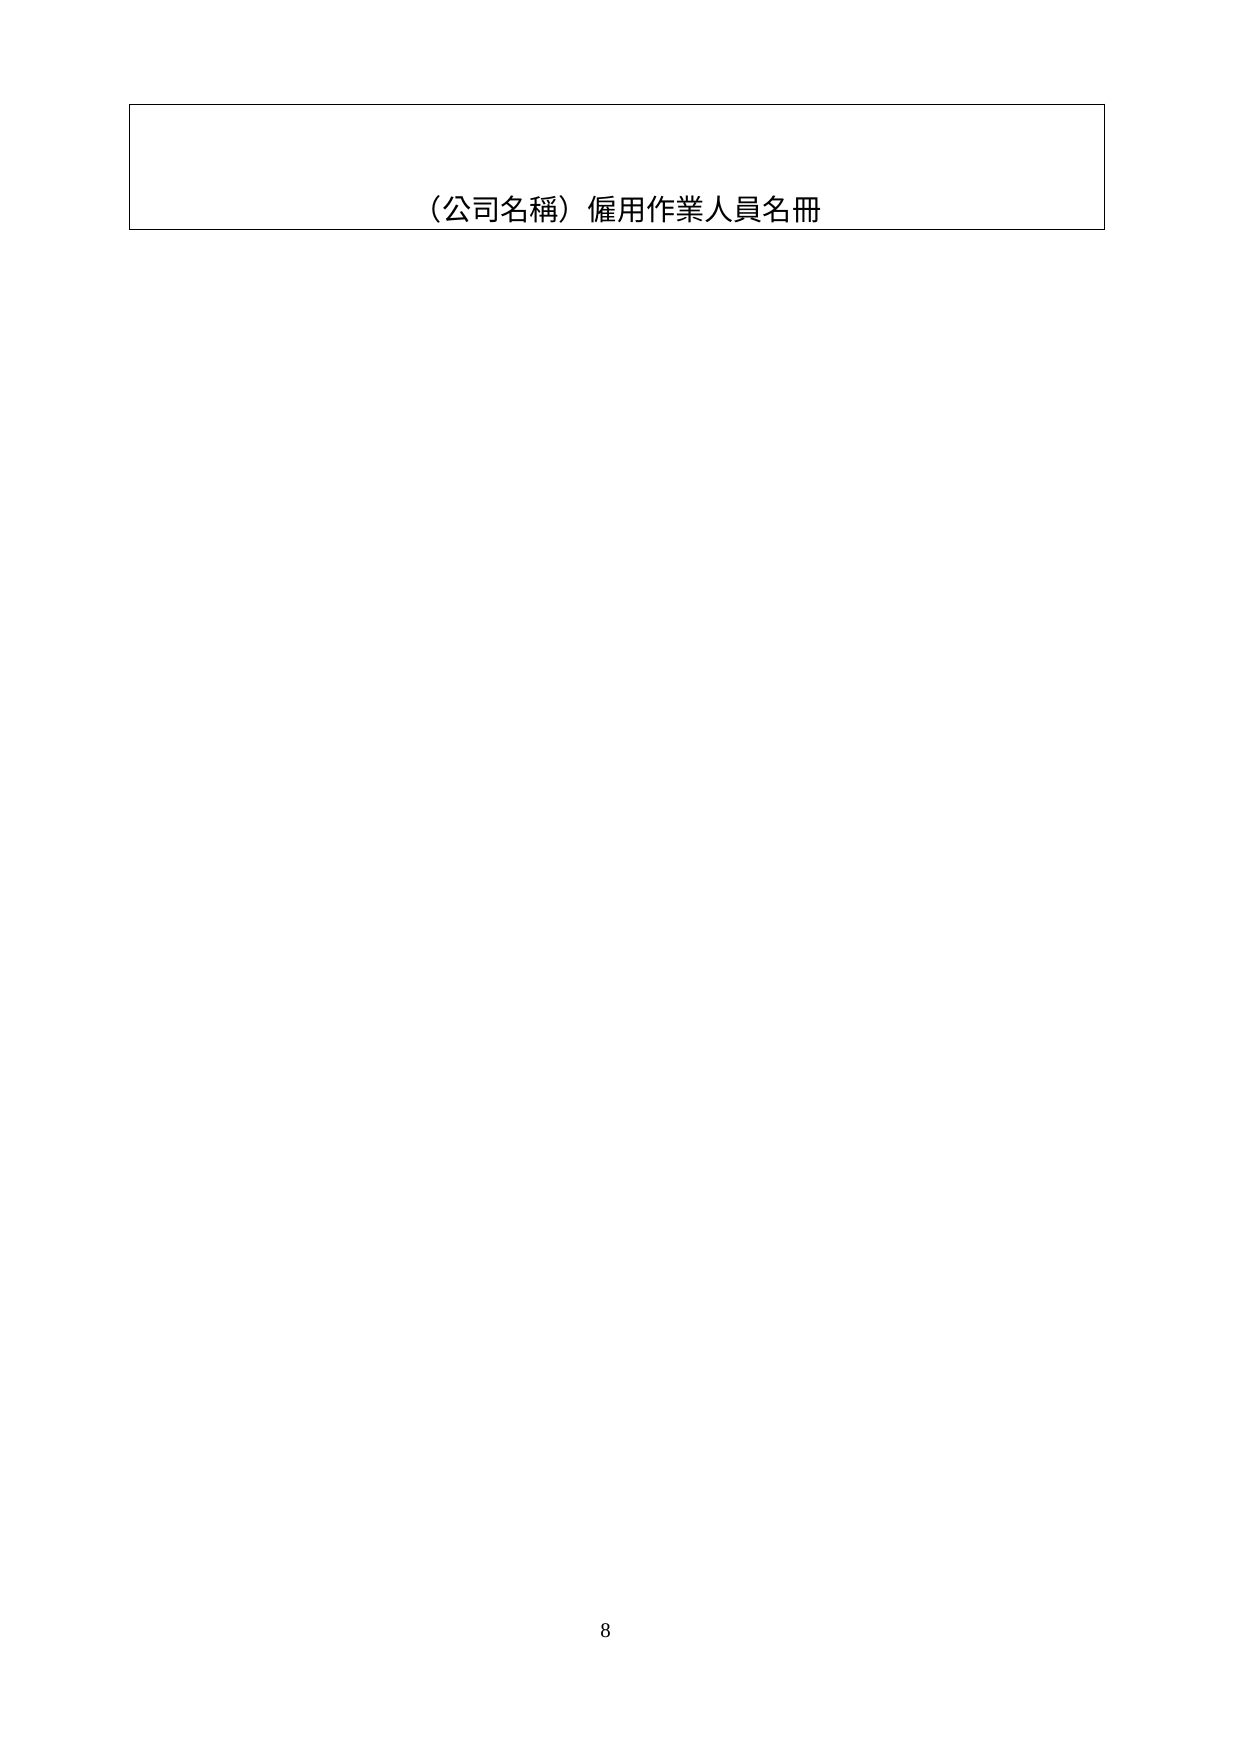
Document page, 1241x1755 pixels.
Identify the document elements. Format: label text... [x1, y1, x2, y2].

table_header （公司名稱）僱用作業人員名冊 [130, 105, 1104, 228]
